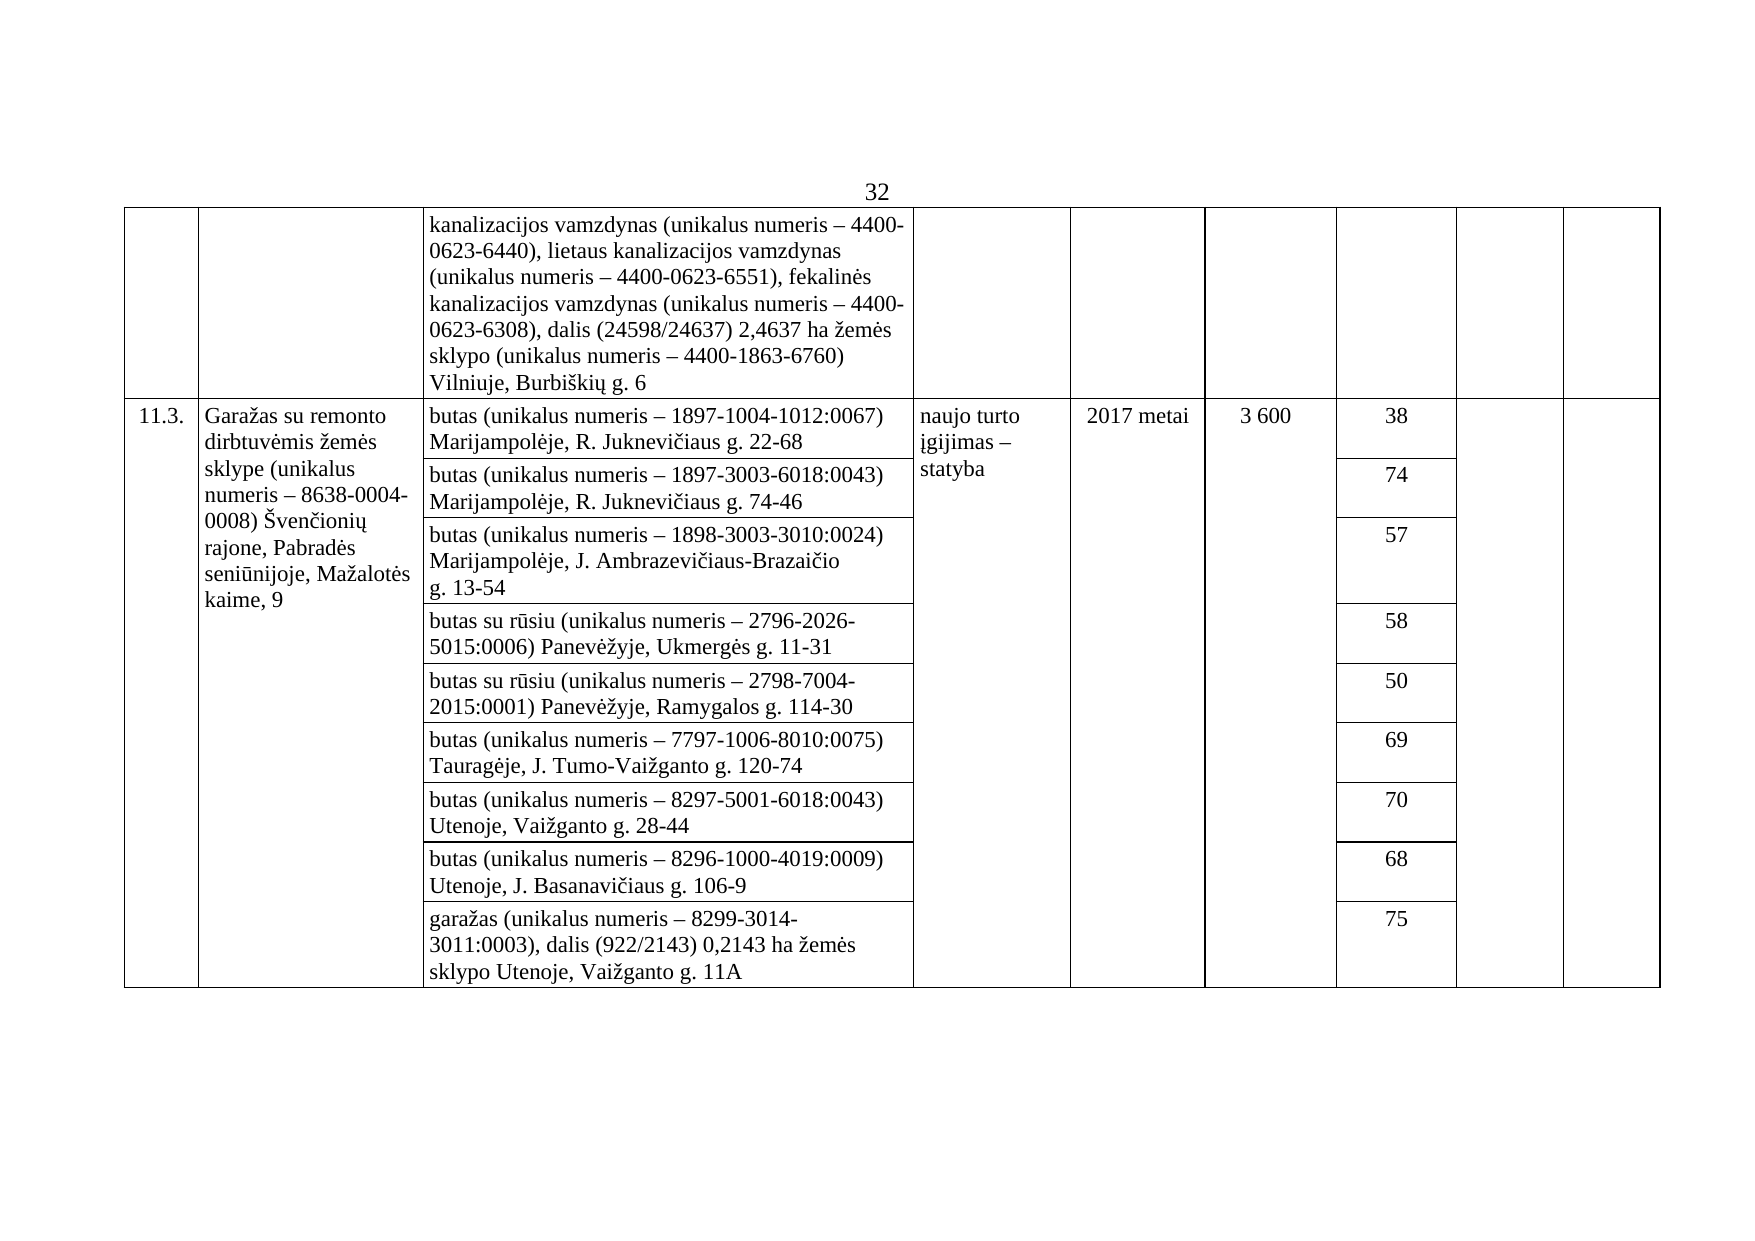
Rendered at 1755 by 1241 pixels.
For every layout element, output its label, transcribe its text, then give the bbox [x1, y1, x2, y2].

table_cell butas (unikalus numeris – 7797-1006-8010:0075) Tauragėje, J. Tumo-Vaižganto g. 120-74 [424, 723, 913, 782]
table_cell 50 [1337, 664, 1456, 722]
table_cell butas (unikalus numeris – 1897-1004-1012:0067) Marijampolėje, R. Juknevičiaus g. 22-68 [424, 399, 913, 458]
table_cell 74 [1337, 459, 1456, 517]
table_cell 3 600 [1206, 399, 1336, 987]
table_cell 75 [1337, 902, 1456, 987]
table_cell [1564, 399, 1659, 987]
table_cell [1206, 208, 1336, 398]
table_cell 58 [1337, 604, 1456, 663]
table_cell 69 [1337, 723, 1456, 782]
table_cell 70 [1337, 783, 1456, 841]
table_cell 38 [1337, 399, 1456, 458]
table_cell butas (unikalus numeris – 8296-1000-4019:0009) Utenoje, J. Basanavičiaus g. 106-9 [424, 843, 913, 901]
table_cell 57 [1337, 518, 1456, 603]
table_cell [1337, 208, 1456, 398]
table_cell butas (unikalus numeris – 1897-3003-6018:0043) Marijampolėje, R. Juknevičiaus g. 74-46 [424, 459, 913, 517]
table_cell [1071, 208, 1204, 398]
table_cell naujo turto įgijimas – statyba [914, 399, 1070, 987]
table_cell [1457, 399, 1563, 987]
table_cell [199, 208, 423, 398]
table_cell 11.3. [125, 399, 198, 987]
table_cell 68 [1337, 843, 1456, 901]
table_cell 2017 metai [1071, 399, 1204, 987]
table_cell [914, 208, 1070, 398]
table_cell butas su rūsiu (unikalus numeris – 2798-7004-2015:0001) Panevėžyje, Ramygalos g. 114-30 [424, 664, 913, 722]
table_cell kanalizacijos vamzdynas (unikalus numeris – 4400-0623-6440), lietaus kanalizacijos vamzdynas (unikalus numeris – 4400-0623-6551), fekalinės kanalizacijos vamzdynas (unikalus numeris – 4400-0623-6308), dalis (24598/24637) 2,4637 ha žemės sklypo (unikalus numeris – 4400-1863-6760) Vilniuje, Burbiškių g. 6 [424, 208, 913, 398]
table_cell butas (unikalus numeris – 1898-3003-3010:0024) Marijampolėje, J. Ambrazevičiaus-Brazaičio g. 13-54 [424, 518, 913, 603]
table_cell [1457, 208, 1563, 398]
table_cell Garažas su remonto dirbtuvėmis žemės sklype (unikalus numeris – 8638-0004-0008) Švenčionių rajone, Pabradės seniūnijoje, Mažalotės kaime, 9 [199, 399, 423, 987]
table_cell butas (unikalus numeris – 8297-5001-6018:0043) Utenoje, Vaižganto g. 28-44 [424, 783, 913, 841]
table_cell butas su rūsiu (unikalus numeris – 2796-2026-5015:0006) Panevėžyje, Ukmergės g. 11-31 [424, 604, 913, 663]
table_cell [125, 208, 198, 398]
table_cell [1564, 208, 1659, 398]
table_cell garažas (unikalus numeris – 8299-3014-3011:0003), dalis (922/2143) 0,2143 ha žemės sklypo Utenoje, Vaižganto g. 11A [424, 902, 913, 987]
